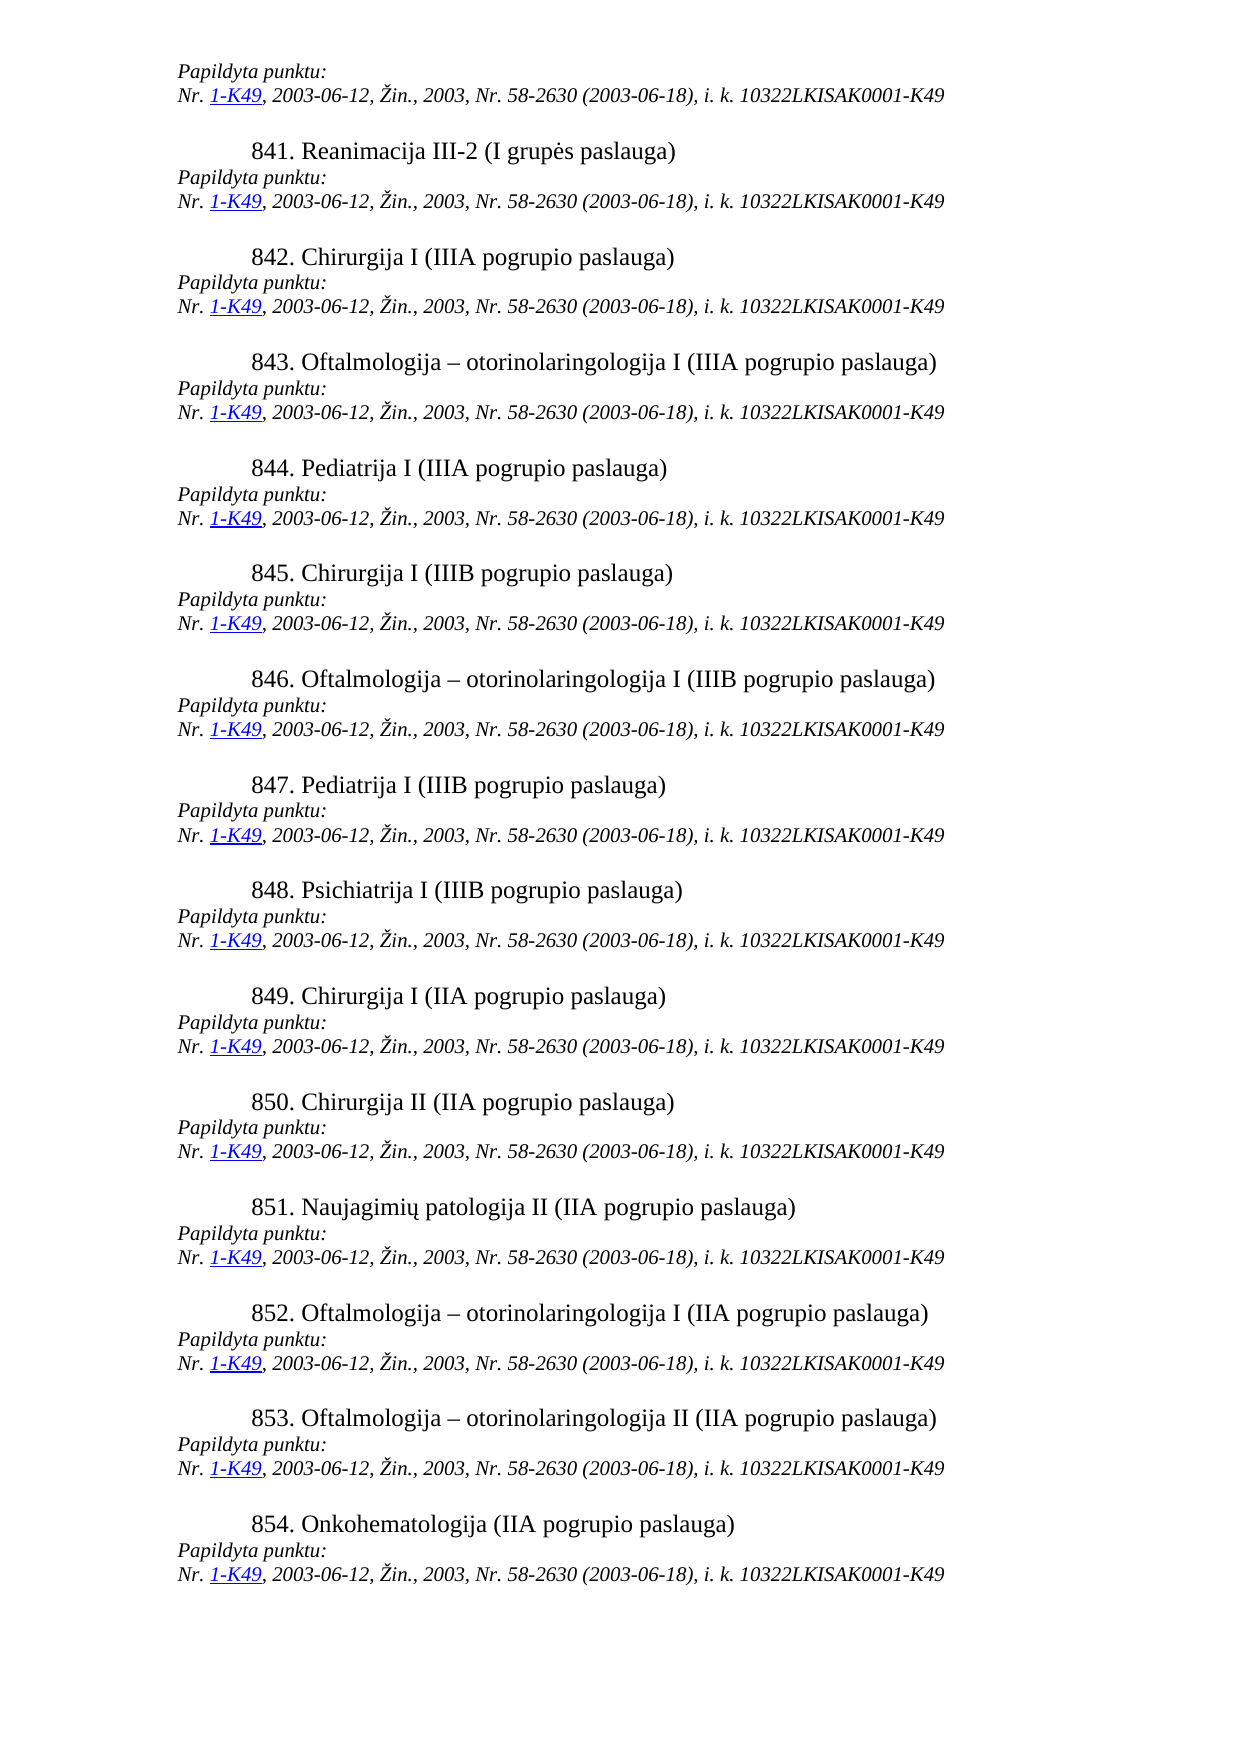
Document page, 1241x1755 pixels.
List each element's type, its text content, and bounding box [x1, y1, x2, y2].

text Nr. 1-K49, 2003-06-12, Žin., 2003, Nr. 58-2630 (2003-06-18), i. k. 10322LKISAK0001-K49 [177, 506, 1181, 530]
text 843. Oftalmologija – otorinolaringologija I (IIIA pogrupio paslauga) [177, 347, 1181, 376]
text Papildyta punktu: [177, 482, 1181, 506]
text Nr. 1-K49, 2003-06-12, Žin., 2003, Nr. 58-2630 (2003-06-18), i. k. 10322LKISAK0001-K49 [177, 1351, 1181, 1375]
text 851. Naujagimių patologija II (IIA pogrupio paslauga) [177, 1192, 1181, 1221]
text Nr. 1-K49, 2003-06-12, Žin., 2003, Nr. 58-2630 (2003-06-18), i. k. 10322LKISAK0001-K49 [177, 1139, 1181, 1163]
text Papildyta punktu: [177, 1010, 1181, 1034]
text Papildyta punktu: [177, 587, 1181, 611]
text 853. Oftalmologija – otorinolaringologija II (IIA pogrupio paslauga) [177, 1403, 1181, 1432]
text Nr. 1-K49, 2003-06-12, Žin., 2003, Nr. 58-2630 (2003-06-18), i. k. 10322LKISAK0001-K49 [177, 611, 1181, 635]
text Nr. 1-K49, 2003-06-12, Žin., 2003, Nr. 58-2630 (2003-06-18), i. k. 10322LKISAK0001-K49 [177, 83, 1181, 107]
text 849. Chirurgija I (IIA pogrupio paslauga) [177, 981, 1181, 1010]
text Nr. 1-K49, 2003-06-12, Žin., 2003, Nr. 58-2630 (2003-06-18), i. k. 10322LKISAK0001-K49 [177, 717, 1181, 741]
text Nr. 1-K49, 2003-06-12, Žin., 2003, Nr. 58-2630 (2003-06-18), i. k. 10322LKISAK0001-K49 [177, 189, 1181, 213]
text Papildyta punktu: [177, 798, 1181, 822]
text Papildyta punktu: [177, 1432, 1181, 1456]
text Papildyta punktu: [177, 693, 1181, 717]
text Papildyta punktu: [177, 1115, 1181, 1139]
text Nr. 1-K49, 2003-06-12, Žin., 2003, Nr. 58-2630 (2003-06-18), i. k. 10322LKISAK0001-K49 [177, 400, 1181, 424]
text Nr. 1-K49, 2003-06-12, Žin., 2003, Nr. 58-2630 (2003-06-18), i. k. 10322LKISAK0001-K49 [177, 1456, 1181, 1480]
text Nr. 1-K49, 2003-06-12, Žin., 2003, Nr. 58-2630 (2003-06-18), i. k. 10322LKISAK0001-K49 [177, 1562, 1181, 1586]
text Papildyta punktu: [177, 270, 1181, 294]
text 852. Oftalmologija – otorinolaringologija I (IIA pogrupio paslauga) [177, 1298, 1181, 1327]
text Nr. 1-K49, 2003-06-12, Žin., 2003, Nr. 58-2630 (2003-06-18), i. k. 10322LKISAK0001-K49 [177, 928, 1181, 952]
text Papildyta punktu: [177, 165, 1181, 189]
text 847. Pediatrija I (IIIB pogrupio paslauga) [177, 770, 1181, 798]
text 850. Chirurgija II (IIA pogrupio paslauga) [177, 1087, 1181, 1115]
text 841. Reanimacija III-2 (I grupės paslauga) [177, 136, 1181, 165]
text Papildyta punktu: [177, 59, 1181, 83]
text Nr. 1-K49, 2003-06-12, Žin., 2003, Nr. 58-2630 (2003-06-18), i. k. 10322LKISAK0001-K49 [177, 1034, 1181, 1058]
text 846. Oftalmologija – otorinolaringologija I (IIIB pogrupio paslauga) [177, 664, 1181, 693]
text 842. Chirurgija I (IIIA pogrupio paslauga) [177, 242, 1181, 270]
text Nr. 1-K49, 2003-06-12, Žin., 2003, Nr. 58-2630 (2003-06-18), i. k. 10322LKISAK0001-K49 [177, 822, 1181, 847]
text 854. Onkohematologija (IIA pogrupio paslauga) [177, 1509, 1181, 1538]
text Nr. 1-K49, 2003-06-12, Žin., 2003, Nr. 58-2630 (2003-06-18), i. k. 10322LKISAK0001-K49 [177, 1245, 1181, 1269]
text 844. Pediatrija I (IIIA pogrupio paslauga) [177, 453, 1181, 482]
text Papildyta punktu: [177, 1538, 1181, 1562]
text Papildyta punktu: [177, 1327, 1181, 1351]
text 848. Psichiatrija I (IIIB pogrupio paslauga) [177, 875, 1181, 904]
text 845. Chirurgija I (IIIB pogrupio paslauga) [177, 558, 1181, 587]
text Papildyta punktu: [177, 904, 1181, 928]
text Papildyta punktu: [177, 1221, 1181, 1245]
text Papildyta punktu: [177, 376, 1181, 400]
text Nr. 1-K49, 2003-06-12, Žin., 2003, Nr. 58-2630 (2003-06-18), i. k. 10322LKISAK0001-K49 [177, 294, 1181, 318]
